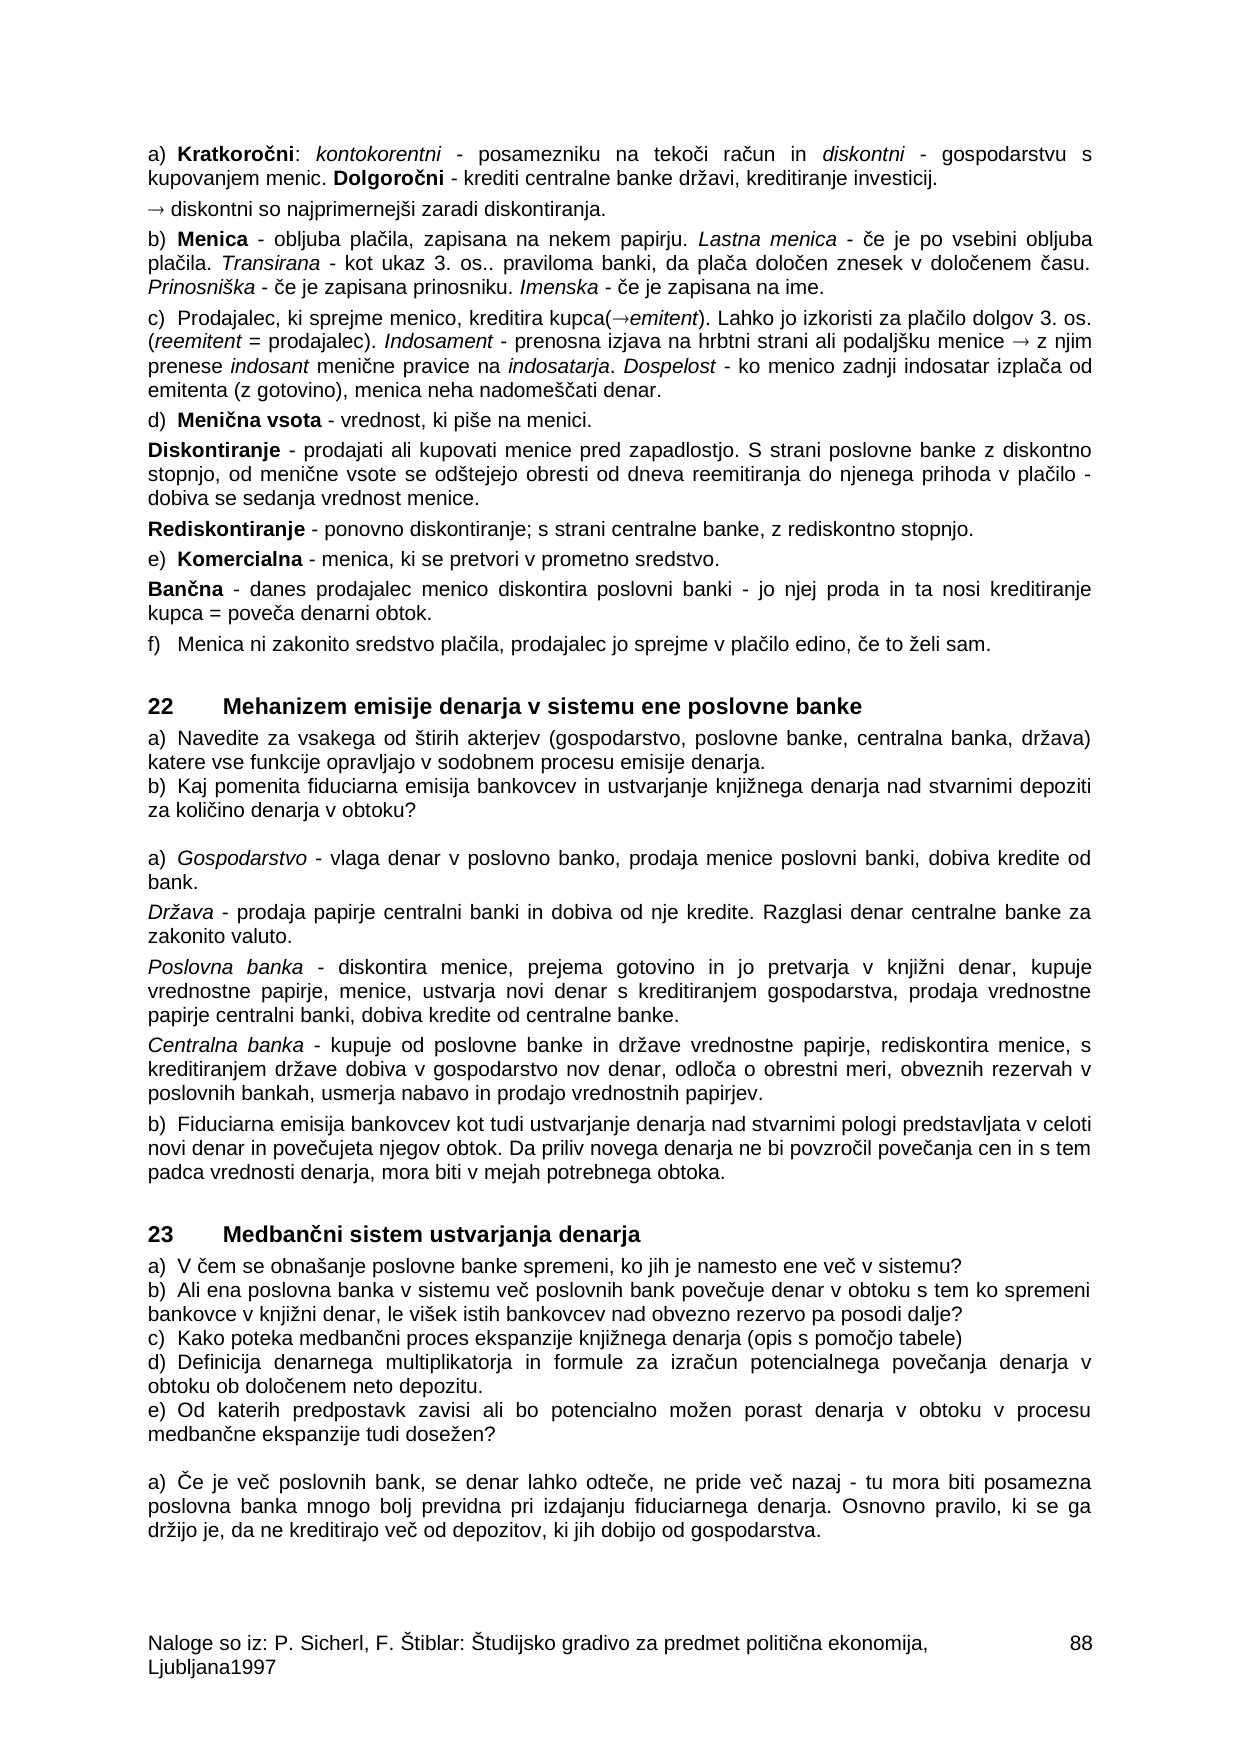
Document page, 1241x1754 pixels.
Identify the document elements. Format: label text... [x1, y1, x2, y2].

list Menična vsota - vrednost, ki piše na menici. [148, 408, 1093, 432]
list Kratkoročni: kontokorentni - posamezniku na tekoči račun in diskontni - gospodarstvu s kupovanjem menic. Dolgoročni - krediti centralne banke državi, kreditiranje investicij. [148, 142, 1093, 190]
list Diskontiranje - prodajati ali kupovati menice pred zapadlostjo. S strani poslovne banke z diskontno stopnjo, od menične vsote se odštejejo obresti od dneva reemitiranja do njenega prihoda v plačilo - dobiva se sedanja vrednost menice. [148, 438, 1093, 510]
list Rediskontiranje - ponovno diskontiranje; s strani centralne banke, z rediskontno stopnjo. [148, 517, 1093, 541]
list V čem se obnašanje poslovne banke spremeni, ko jih je namesto ene več v sistemu? [148, 1254, 1093, 1278]
list Menica ni zakonito sredstvo plačila, prodajalec jo sprejme v plačilo edino, če to želi sam. [148, 632, 1093, 656]
list Menica - obljuba plačila, zapisana na nekem papirju. Lastna menica - če je po vsebini obljuba plačila. Transirana - kot ukaz 3. os.. praviloma banki, da plača določen znesek v določenem času. Prinosniška - če je zapisana prinosniku. Imenska - če je zapisana na ime. [148, 227, 1093, 299]
list Poslovna banka - diskontira menice, prejema gotovino in jo pretvarja v knjižni denar, kupuje vrednostne papirje, menice, ustvarja novi denar s kreditiranjem gospodarstva, prodaja vrednostne papirje centralni banki, dobiva kredite od centralne banke. [148, 955, 1093, 1027]
list Gospodarstvo - vlaga denar v poslovno banko, prodaja menice poslovni banki, dobiva kredite od bank. [148, 846, 1093, 894]
list Fiduciarna emisija bankovcev kot tudi ustvarjanje denarja nad stvarnimi pologi predstavljata v celoti novi denar in povečujeta njegov obtok. Da priliv novega denarja ne bi povzročil povečanja cen in s tem padca vrednosti denarja, mora biti v mejah potrebnega obtoka. [148, 1112, 1093, 1184]
list Definicija denarnega multiplikatorja in formule za izračun potencialnega povečanja denarja v obtoku ob določenem neto depozitu. [148, 1350, 1093, 1398]
list Kako poteka medbančni proces ekspanzije knjižnega denarja (opis s pomočjo tabele) [148, 1326, 1093, 1350]
list Komercialna - menica, ki se pretvori v prometno sredstvo. [148, 547, 1093, 571]
list  diskontni so najprimernejši zaradi diskontiranja. [148, 197, 1093, 221]
list Kaj pomenita fiduciarna emisija bankovcev in ustvarjanje knjižnega denarja nad stvarnimi depoziti za količino denarja v obtoku? [148, 774, 1093, 822]
list Ali ena poslovna banka v sistemu več poslovnih bank povečuje denar v obtoku s tem ko spremeni bankovce v knjižni denar, le višek istih bankovcev nad obvezno rezervo pa posodi dalje? [148, 1278, 1093, 1326]
subtitle Mehanizem emisije denarja v sistemu ene poslovne banke [148, 692, 1093, 719]
list Če je več poslovnih bank, se denar lahko odteče, ne pride več nazaj - tu mora biti posamezna poslovna banka mnogo bolj previdna pri izdajanju fiduciarnega denarja. Osnovno pravilo, ki se ga držijo je, da ne kreditirajo več od depozitov, ki jih dobijo od gospodarstva. [148, 1470, 1093, 1542]
list Država - prodaja papirje centralni banki in dobiva od nje kredite. Razglasi denar centralne banke za zakonito valuto. [148, 900, 1093, 948]
subtitle Medbančni sistem ustvarjanja denarja [148, 1220, 1093, 1247]
list Od katerih predpostavk zavisi ali bo potencialno možen porast denarja v obtoku v procesu medbančne ekspanzije tudi dosežen? [148, 1398, 1093, 1446]
list Navedite za vsakega od štirih akterjev (gospodarstvo, poslovne banke, centralna banka, država) katere vse funkcije opravljajo v sodobnem procesu emisije denarja. [148, 726, 1093, 774]
list Prodajalec, ki sprejme menico, kreditira kupca(emitent). Lahko jo izkoristi za plačilo dolgov 3. os. (reemitent = prodajalec). Indosament - prenosna izjava na hrbtni strani ali podaljšku menice  z njim prenese indosant menične pravice na indosatarja. Dospelost - ko menico zadnji indosatar izplača od emitenta (z gotovino), menica neha nadomeščati denar. [148, 305, 1093, 402]
list Bančna - danes prodajalec menico diskontira poslovni banki - jo njej proda in ta nosi kreditiranje kupca = poveča denarni obtok. [148, 577, 1093, 625]
list Centralna banka - kupuje od poslovne banke in države vrednostne papirje, rediskontira menice, s kreditiranjem države dobiva v gospodarstvo nov denar, odloča o obrestni meri, obveznih rezervah v poslovnih bankah, usmerja nabavo in prodajo vrednostnih papirjev. [148, 1033, 1093, 1105]
